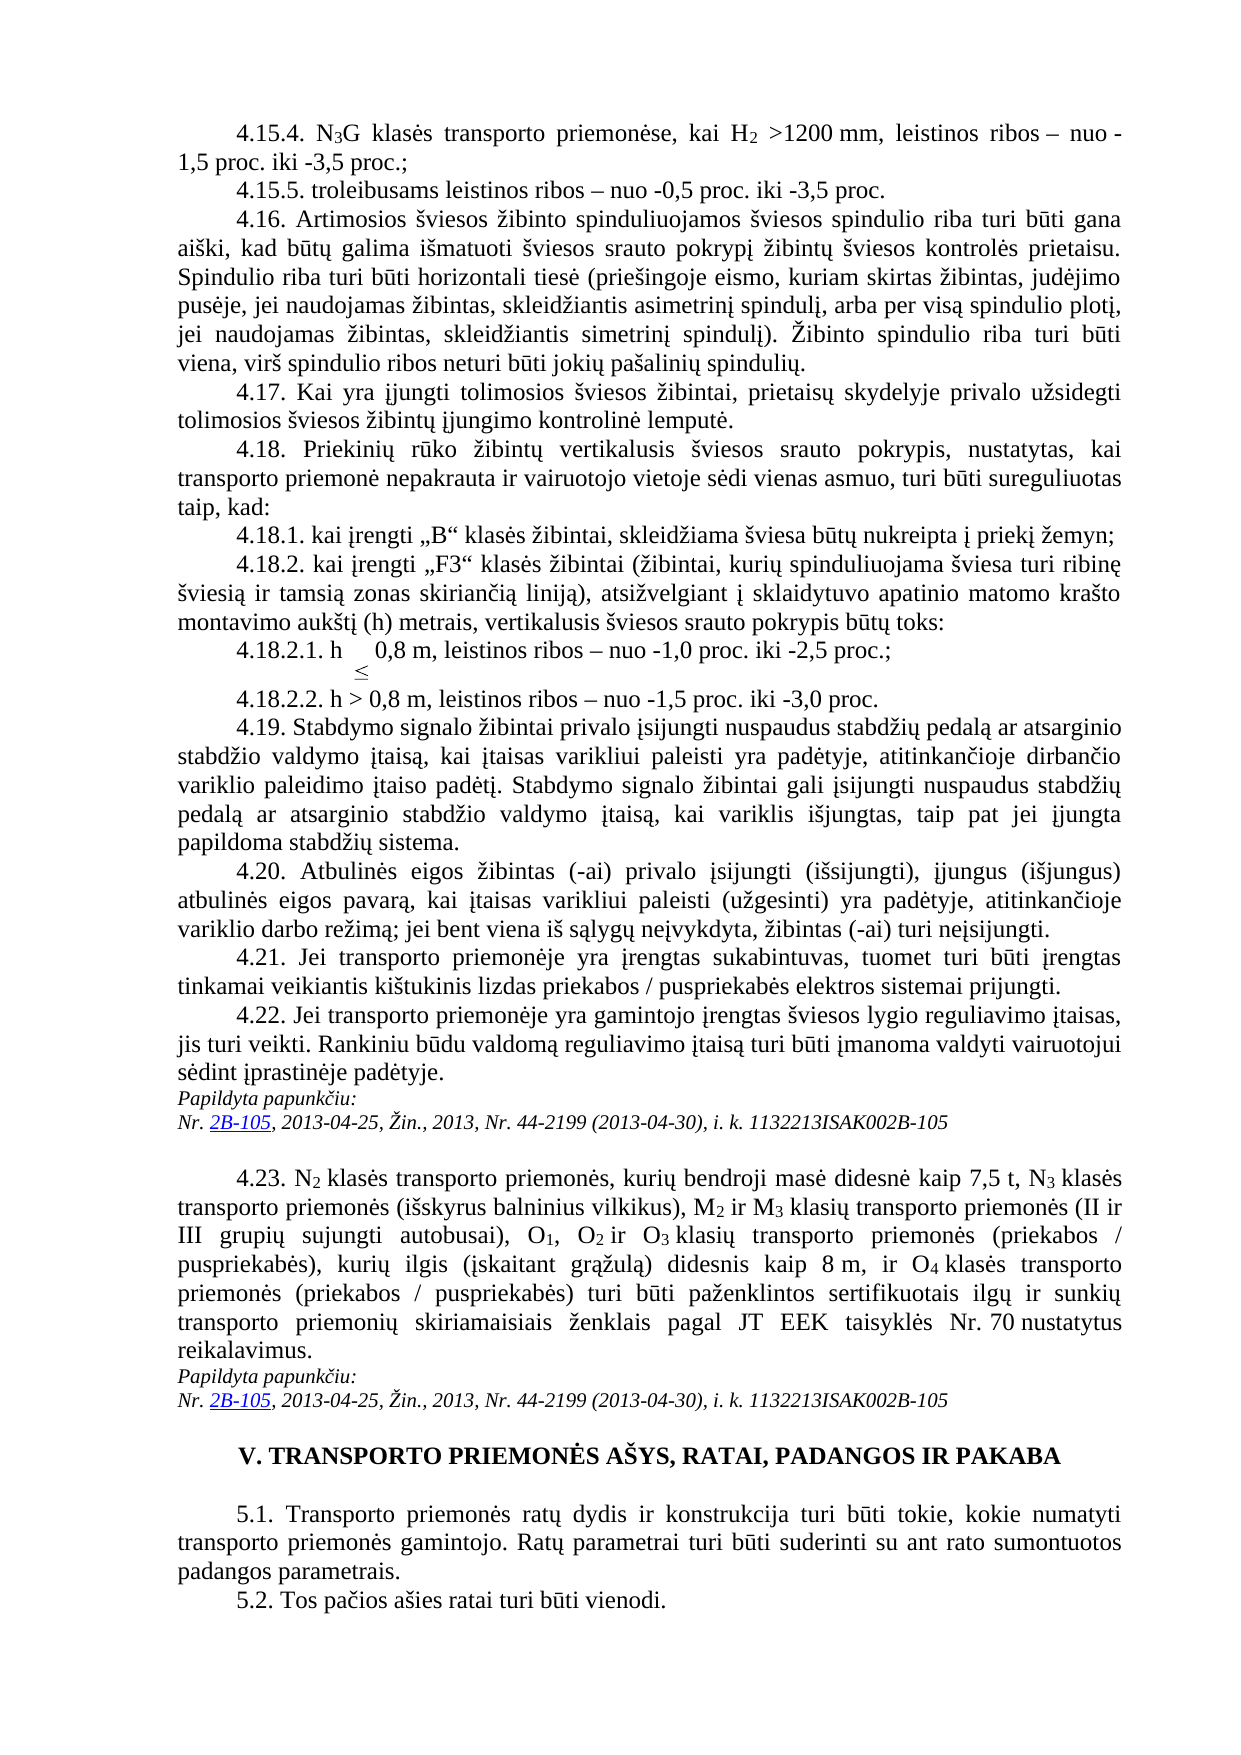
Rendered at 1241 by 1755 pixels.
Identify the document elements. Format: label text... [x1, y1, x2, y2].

text 4.22. Jei transporto priemonėje yra gamintojo įrengtas šviesos lygio reguliavimo įtaisas, jis turi veikti. Rankiniu būdu valdomą reguliavimo įtaisą turi būti įmanoma valdyti vairuotojui sėdint įprastinėje padėtyje. [177, 1000, 1122, 1086]
text 4.18. Priekinių rūko žibintų vertikalusis šviesos srauto pokrypis, nustatytas, kai transporto priemonė nepakrauta ir vairuotojo vietoje sėdi vienas asmuo, turi būti sureguliuotas taip, kad: [177, 434, 1122, 521]
text 4.23. N2 klasės transporto priemonės, kurių bendroji masė didesnė kaip 7,5 t, N3 klasės transporto priemonės (išskyrus balninius vilkikus), M2 ir M3 klasių transporto priemonės (II ir III grupių sujungti autobusai), O1, O2 ir O3 klasių transporto priemonės (priekabos / puspriekabės), kurių ilgis (įskaitant grąžulą) didesnis kaip 8 m, ir O4 klasės transporto priemonės (priekabos / puspriekabės) turi būti paženklintos sertifikuotais ilgų ir sunkių transporto priemonių skiriamaisiais ženklais pagal JT EEK taisyklės Nr. 70 nustatytus reikalavimus. [177, 1163, 1122, 1364]
text 4.21. Jei transporto priemonėje yra įrengtas sukabintuvas, tuomet turi būti įrengtas tinkamai veikiantis kištukinis lizdas priekabos / puspriekabės elektros sistemai prijungti. [177, 942, 1122, 1000]
text 4.18.2. kai įrengti „F3“ klasės žibintai (žibintai, kurių spinduliuojama šviesa turi ribinę šviesią ir tamsią zonas skiriančią liniją), atsižvelgiant į sklaidytuvo apatinio matomo krašto montavimo aukštį (h) metrais, vertikalusis šviesos srauto pokrypis būtų toks: [177, 549, 1122, 636]
text Papildyta papunkčiu: [177, 1086, 1122, 1110]
text 4.17. Kai yra įjungti tolimosios šviesos žibintai, prietaisų skydelyje privalo užsidegti tolimosios šviesos žibintų įjungimo kontrolinė lemputė. [177, 377, 1122, 434]
text Papildyta papunkčiu: [177, 1364, 1122, 1388]
text 4.18.2.2. h > 0,8 m, leistinos ribos – nuo -1,5 proc. iki -3,0 proc. [177, 684, 1122, 712]
text 4.19. Stabdymo signalo žibintai privalo įsijungti nuspaudus stabdžių pedalą ar atsarginio stabdžio valdymo įtaisą, kai įtaisas varikliui paleisti yra padėtyje, atitinkančioje dirbančio variklio paleidimo įtaiso padėtį. Stabdymo signalo žibintai gali įsijungti nuspaudus stabdžių pedalą ar atsarginio stabdžio valdymo įtaisą, kai variklis išjungtas, taip pat jei įjungta papildoma stabdžių sistema. [177, 712, 1122, 856]
text Nr. 2B-105, 2013-04-25, Žin., 2013, Nr. 44-2199 (2013-04-30), i. k. 1132213ISAK002B-105 [177, 1110, 1122, 1134]
text 4.16. Artimosios šviesos žibinto spinduliuojamos šviesos spindulio riba turi būti gana aiški, kad būtų galima išmatuoti šviesos srauto pokrypį žibintų šviesos kontrolės prietaisu. Spindulio riba turi būti horizontali tiesė (priešingoje eismo, kuriam skirtas žibintas, judėjimo pusėje, jei naudojamas žibintas, skleidžiantis asimetrinį spindulį, arba per visą spindulio plotį, jei naudojamas žibintas, skleidžiantis simetrinį spindulį). Žibinto spindulio riba turi būti viena, virš spindulio ribos neturi būti jokių pašalinių spindulių. [177, 204, 1122, 377]
text 4.20. Atbulinės eigos žibintas (-ai) privalo įsijungti (išsijungti), įjungus (išjungus) atbulinės eigos pavarą, kai įtaisas varikliui paleisti (užgesinti) yra padėtyje, atitinkančioje variklio darbo režimą; jei bent viena iš sąlygų neįvykdyta, žibintas (-ai) turi neįsijungti. [177, 856, 1122, 942]
text 4.15.5. troleibusams leistinos ribos – nuo -0,5 proc. iki -3,5 proc. [177, 176, 1122, 204]
text 4.18.2.1. h 0,8 m, leistinos ribos – nuo -1,0 proc. iki -2,5 proc.; [177, 636, 1122, 684]
text V. TRANSPORTO PRIEMONĖS AŠYS, RATAI, PADANGOS IR PAKABA [177, 1441, 1122, 1470]
text 4.15.4. N3G klasės transporto priemonėse, kai H2 >1200 mm, leistinos ribos – nuo -1,5 proc. iki -3,5 proc.; [177, 118, 1122, 176]
text 5.2. Tos pačios ašies ratai turi būti vienodi. [177, 1585, 1122, 1614]
text 5.1. Transporto priemonės ratų dydis ir konstrukcija turi būti tokie, kokie numatyti transporto priemonės gamintojo. Ratų parametrai turi būti suderinti su ant rato sumontuotos padangos parametrais. [177, 1499, 1122, 1585]
text 4.18.1. kai įrengti „B“ klasės žibintai, skleidžiama šviesa būtų nukreipta į priekį žemyn; [177, 521, 1122, 549]
text Nr. 2B-105, 2013-04-25, Žin., 2013, Nr. 44-2199 (2013-04-30), i. k. 1132213ISAK002B-105 [177, 1388, 1122, 1412]
